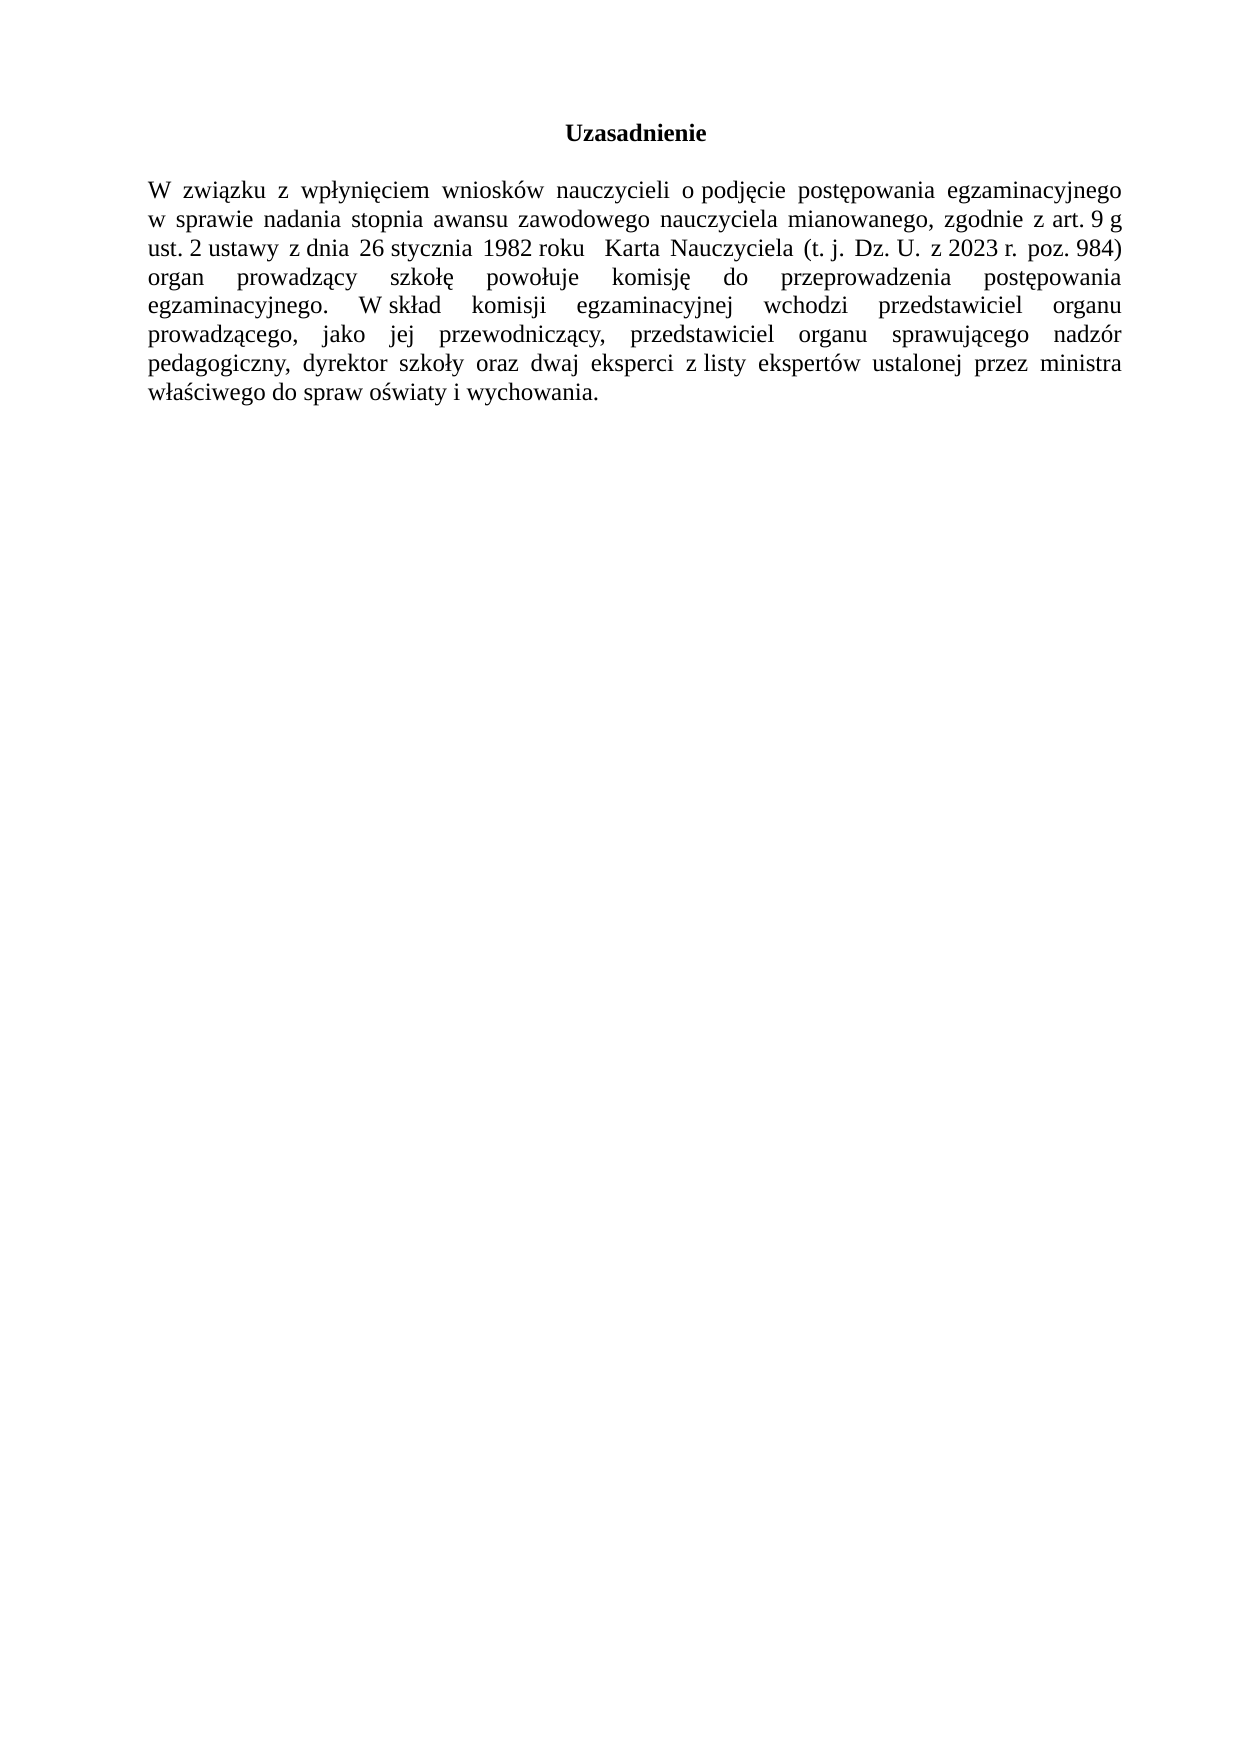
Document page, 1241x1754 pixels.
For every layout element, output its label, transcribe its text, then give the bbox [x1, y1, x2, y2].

text W związku z wpłynięciem wniosków nauczycieli o podjęcie postępowania egzaminacyjnego w sprawie nadania stopnia awansu zawodowego nauczyciela mianowanego, zgodnie z art. 9 g ust. 2 ustawy z dnia 26 stycznia 1982 roku Karta Nauczyciela (t. j. Dz. U. z 2023 r. poz. 984) organ prowadzący szkołę powołuje komisję do przeprowadzenia postępowania egzaminacyjnego. W skład komisji egzaminacyjnej wchodzi przedstawiciel organu prowadzącego, jako jej przewodniczący, przedstawiciel organu sprawującego nadzór pedagogiczny, dyrektor szkoły oraz dwaj eksperci z listy ekspertów ustalonej przez ministra właściwego do spraw oświaty i wychowania. [148, 176, 1122, 406]
text Uzasadnienie [148, 118, 1122, 147]
